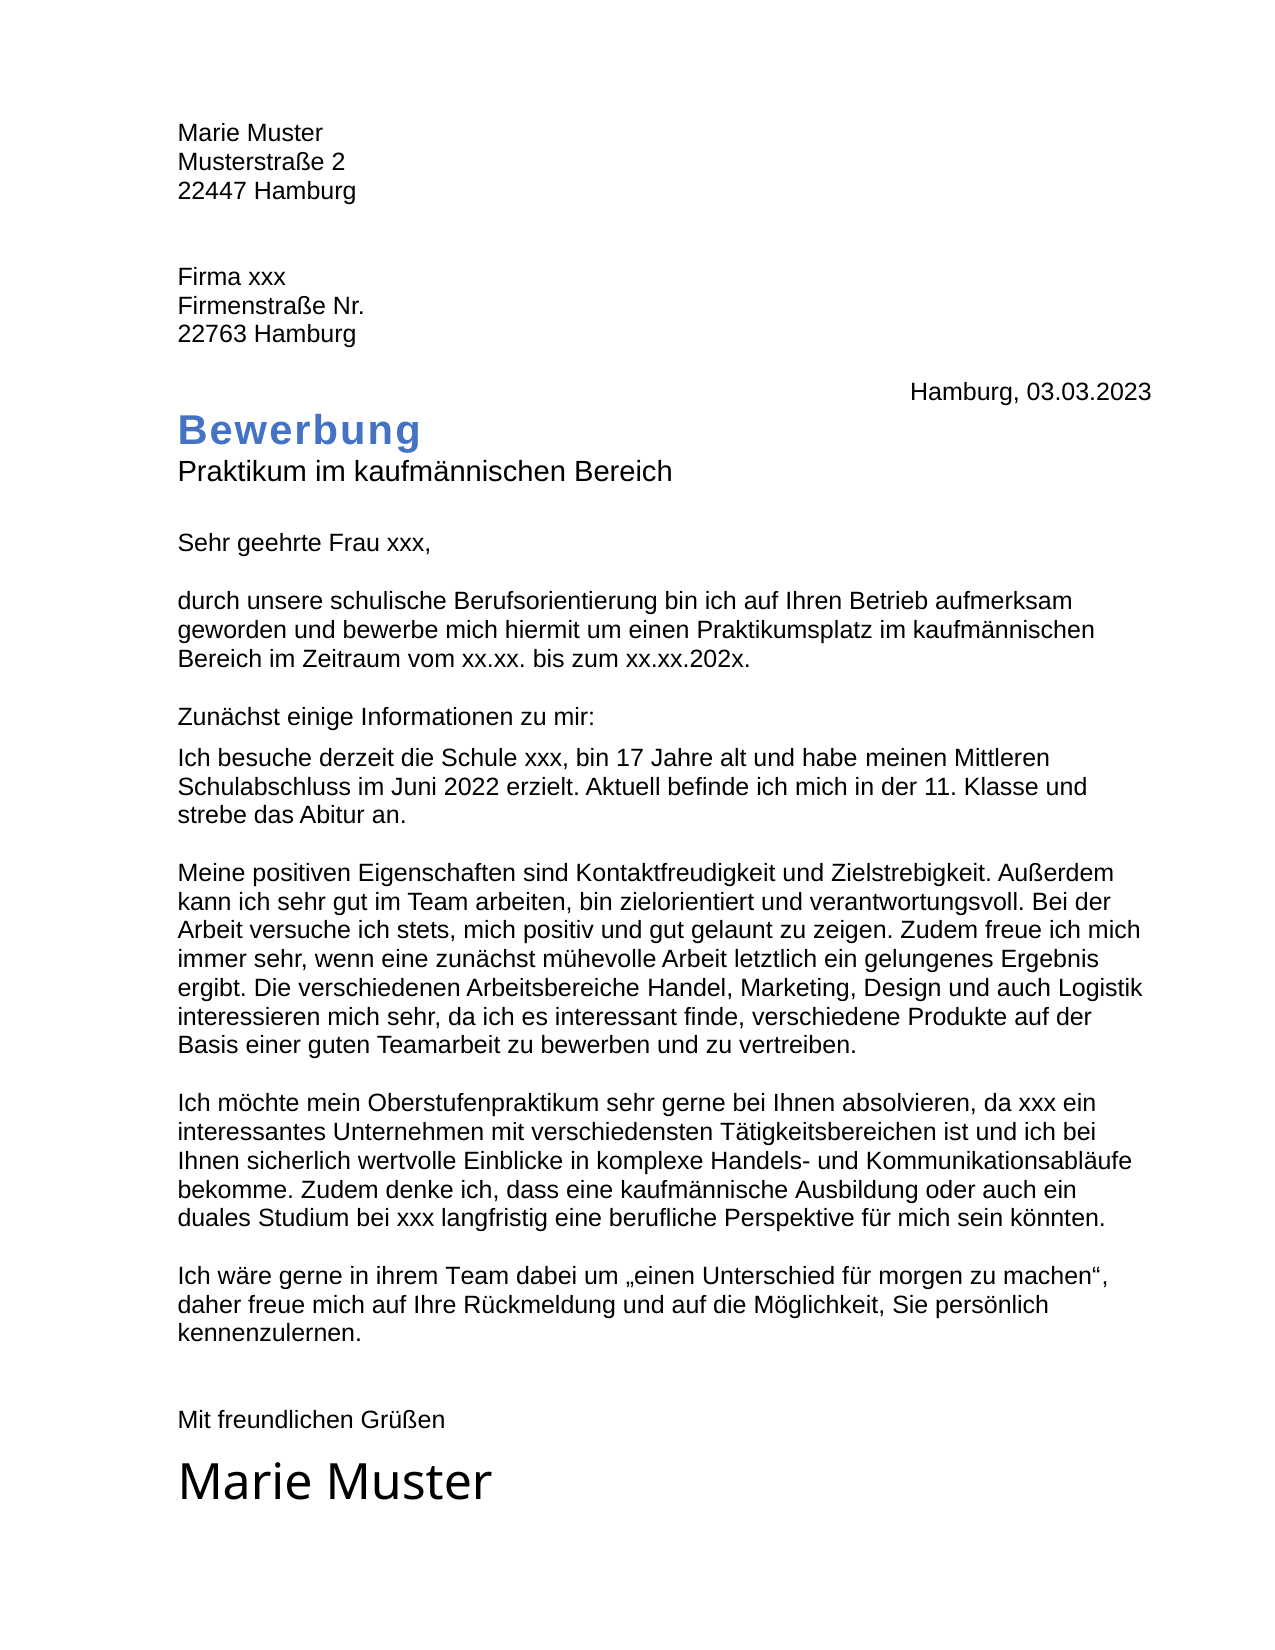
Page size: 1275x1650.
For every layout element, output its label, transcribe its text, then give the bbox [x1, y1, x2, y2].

text Bewerbung Praktikum im kaufmännischen Bereich [177, 406, 1152, 487]
text Mit freundlichen Grüßen [177, 1405, 1157, 1434]
text Marie Muster [177, 1446, 1152, 1514]
text Ich besuche derzeit die Schule xxx, bin 17 Jahre alt und habe meinen Mittleren Schulabschluss im Juni 2022 erzielt. Aktuell befinde ich mich in der 11. Klasse und strebe das Abitur an. [177, 743, 1152, 858]
text Hamburg, 03.03.2023 [177, 377, 1152, 406]
text Meine positiven Eigenschaften sind Kontaktfreudigkeit und Zielstrebigkeit. Außerdem kann ich sehr gut im Team arbeiten, bin zielorientiert und verantwortungsvoll. Bei der Arbeit versuche ich stets, mich positiv und gut gelaunt zu zeigen. Zudem freue ich mich immer sehr, wenn eine zunächst mühevolle Arbeit letztlich ein gelungenes Ergebnis ergibt. Die verschiedenen Arbeitsbereiche Handel, Marketing, Design und auch Logistik interessieren mich sehr, da ich es interessant finde, verschiedene Produkte auf der Basis einer guten Teamarbeit zu bewerben und zu vertreiben. [177, 858, 1152, 1059]
text Ich möchte mein Oberstufenpraktikum sehr gerne bei Ihnen absolvieren, da xxx ein interessantes Unternehmen mit verschiedensten Tätigkeitsbereichen ist und ich bei Ihnen sicherlich wertvolle Einblicke in komplexe Handels- und Kommunikationsabläufe bekomme. Zudem denke ich, dass eine kaufmännische Ausbildung oder auch ein duales Studium bei xxx langfristig eine berufliche Perspektive für mich sein könnten. Ich wäre gerne in ihrem Team dabei um „einen Unterschied für morgen zu machen“, daher freue mich auf Ihre Rückmeldung und auf die Möglichkeit, Sie persönlich kennenzulernen. [177, 1088, 1157, 1347]
text durch unsere schulische Berufsorientierung bin ich auf Ihren Betrieb aufmerksam geworden und bewerbe mich hiermit um einen Praktikumsplatz im kaufmännischen Bereich im Zeitraum vom xx.xx. bis zum xx.xx.202x. [177, 586, 1157, 672]
text Firma xxx Firmenstraße Nr. [177, 204, 1152, 319]
text Marie Muster Musterstraße 2 22447 Hamburg [177, 118, 1152, 204]
text Zunächst einige Informationen zu mir: [177, 702, 1152, 730]
text 22763 Hamburg [177, 319, 1152, 377]
text Sehr geehrte Frau xxx, [177, 528, 1152, 557]
